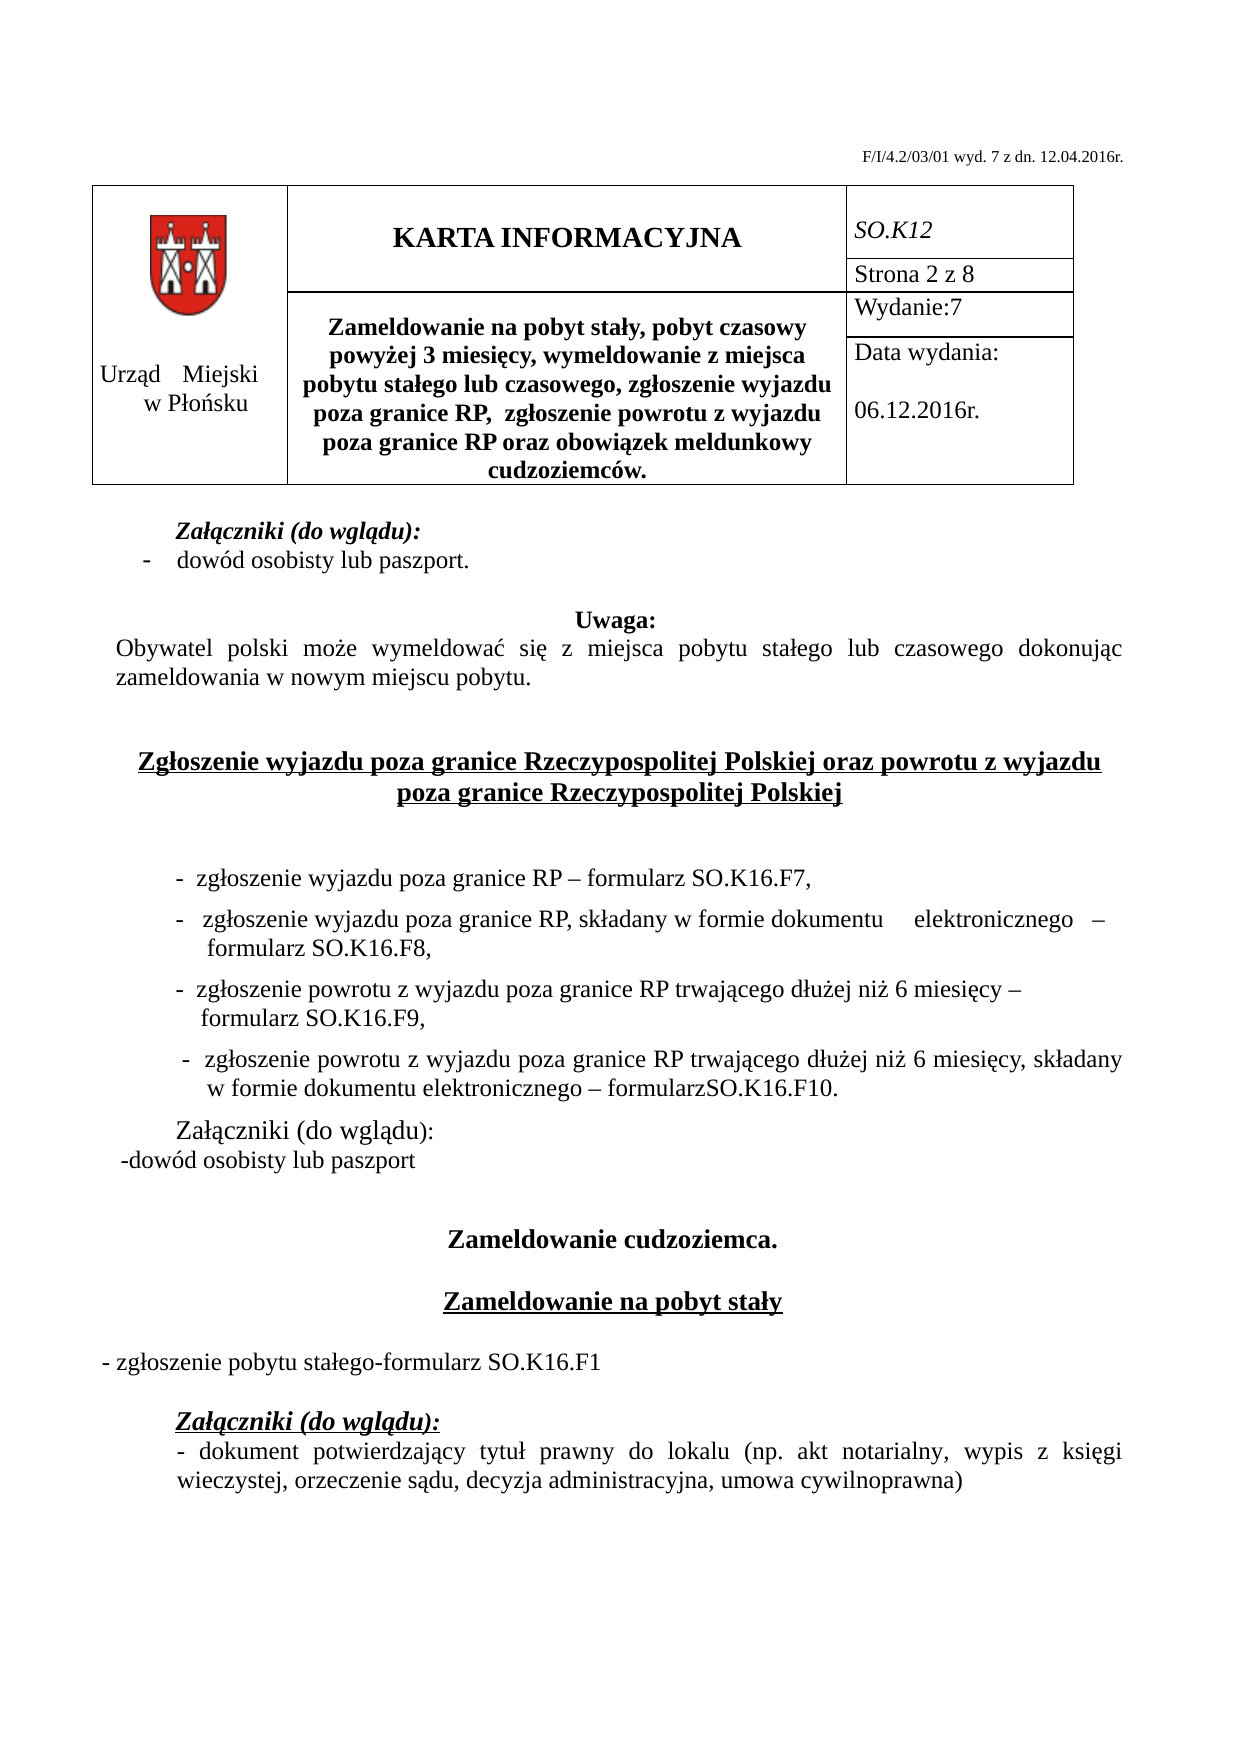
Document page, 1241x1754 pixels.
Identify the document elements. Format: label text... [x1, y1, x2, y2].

text Obywatel polski może wymeldować się z miejsca pobytu stałego lub czasowego dokonując zameldowania w nowym miejscu pobytu. [116, 633, 1123, 691]
text -dowód osobisty lub paszport [102, 1146, 1123, 1174]
text - zgłoszenie wyjazdu poza granice RP, składany w formie dokumentu elektronicznego – formularz SO.K16.F8, [102, 904, 1123, 962]
list dowód osobisty lub paszport. [139, 545, 1123, 576]
text - zgłoszenie powrotu z wyjazdu poza granice RP trwającego dłużej niż 6 miesięcy – formularz SO.K16.F9, [102, 974, 1123, 1032]
text Załączniki (do wglądu): [102, 1405, 1123, 1436]
table_cell Wydanie:7 [847, 293, 1073, 336]
text - zgłoszenie pobytu stałego-formularz SO.K16.F1 [102, 1347, 1123, 1376]
text Uwaga: [107, 605, 1123, 633]
table_header Urząd Miejski w Płońsku [93, 186, 287, 484]
text Zameldowanie na pobyt stały [102, 1285, 1123, 1316]
table_cell Strona 2 z 7 [847, 259, 1073, 291]
text - dokument potwierdzający tytuł prawny do lokalu (np. akt notarialny, wypis z księgi wieczystej, orzeczenie sądu, decyzja administracyjna, umowa cywilnoprawna) [177, 1436, 1123, 1493]
table_header KARTA INFORMACYJNA [288, 186, 846, 291]
table_cell Zameldowanie na pobyt stały, pobyt czasowy powyżej 3 miesięcy, wymeldowanie z miejsca pobytu stałego lub czasowego, zgłoszenie wyjazdu poza granice RP, zgłoszenie powrotu z wyjazdu poza granice RP oraz obowiązek meldunkowy cudzoziemców. [288, 293, 846, 484]
text Zameldowanie cudzoziemca. [102, 1223, 1123, 1254]
text - zgłoszenie powrotu z wyjazdu poza granice RP trwającego dłużej niż 6 miesięcy, składany w formie dokumentu elektronicznego – formularzSO.K16.F10. [102, 1044, 1123, 1102]
text - zgłoszenie wyjazdu poza granice RP – formularz SO.K16.F7, [102, 863, 1123, 892]
text Zgłoszenie wyjazdu poza granice Rzeczypospolitej Polskiej oraz powrotu z wyjazdu poza granice Rzeczypospolitej Polskiej [116, 745, 1123, 807]
text Załączniki (do wglądu): [102, 1114, 1123, 1146]
text F/I/4.2/03/01 wyd. 7 z dn. 12.04.2016r. [102, 147, 1123, 166]
table_header SO.K12 [847, 186, 1073, 258]
text Załączniki (do wglądu): [102, 516, 1123, 545]
table_cell Data wydania: 06.12.2016r. [847, 338, 1073, 484]
